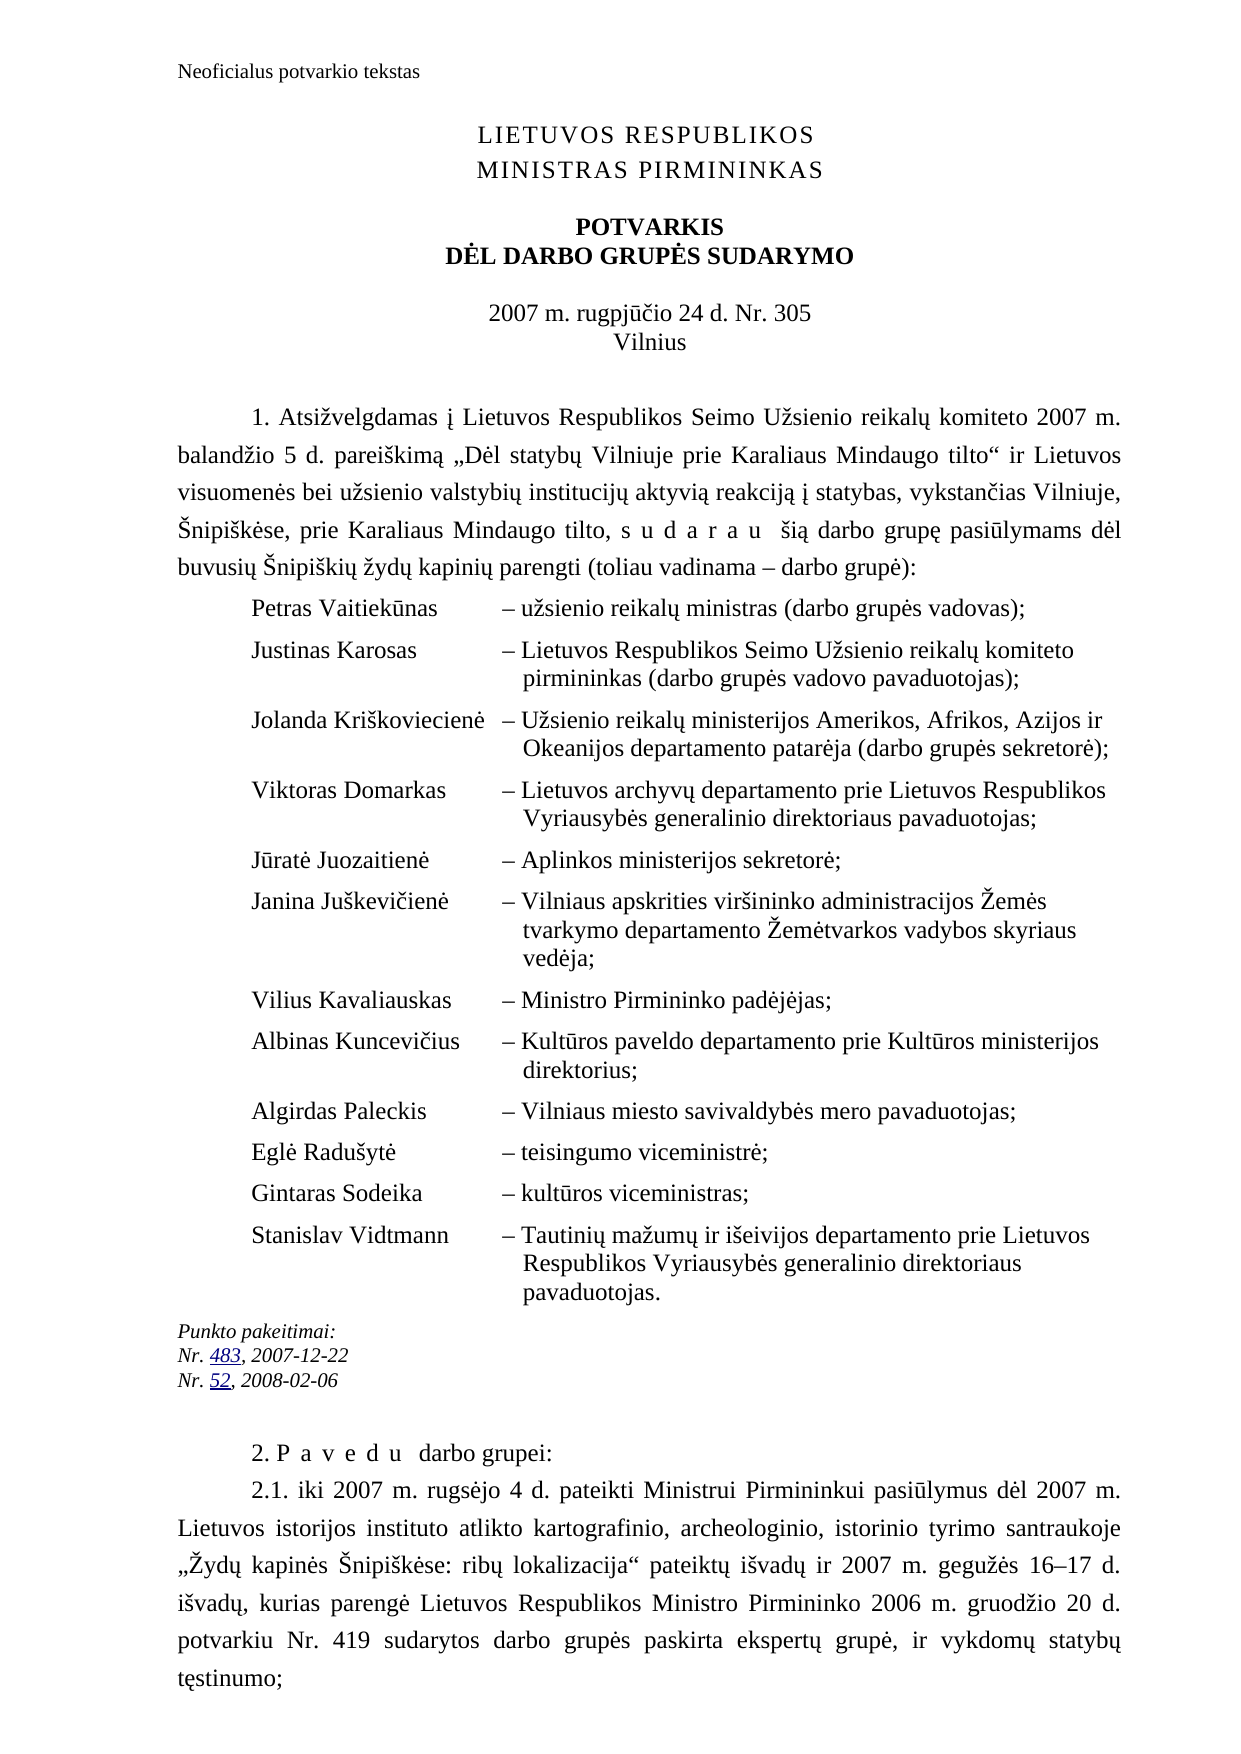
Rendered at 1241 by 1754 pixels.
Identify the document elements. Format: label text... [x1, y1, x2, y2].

text Justinas Karosas – Lietuvos Respublikos Seimo Užsienio reikalų komiteto pirmininkas (darbo grupės vadovo pavaduotojas); [251, 635, 1122, 692]
text Petras Vaitiekūnas – užsienio reikalų ministras (darbo grupės vadovas); [251, 593, 1122, 622]
text Neoficialus potvarkio tekstas [177, 59, 1122, 83]
text Punkto pakeitimai: [177, 1306, 1122, 1343]
text Algirdas Paleckis – Vilniaus miesto savivaldybės mero pavaduotojas; [251, 1096, 1122, 1125]
text Gintaras Sodeika – kultūros viceministras; [251, 1178, 1122, 1207]
subtitle LIETUVOS RESPUBLIKOS [177, 120, 1122, 148]
text Nr. 52, 2008-02-06 [177, 1367, 1122, 1392]
subtitle DĖL DARBO GRUPĖS SUDARYMO [177, 241, 1122, 270]
text 2.1. iki 2007 m. rugsėjo 4 d. pateikti Ministrui Pirmininkui pasiūlymus dėl 2007 m. Lietuvos istorijos instituto atlikto kartografinio, archeologinio, istorinio tyrimo santraukoje „Žydų kapinės Šnipiškėse: ribų lokalizacija“ pateiktų išvadų ir 2007 m. gegužės 16–17 d. išvadų, kurias parengė Lietuvos Respublikos Ministro Pirmininko 2006 m. gruodžio 20 d. potvarkiu Nr. 419 sudarytos darbo grupės paskirta ekspertų grupė, ir vykdomų statybų tęstinumo; [177, 1467, 1122, 1692]
text 2007 m. rugpjūčio 24 d. Nr. 305 [177, 298, 1122, 327]
text Vilius Kavaliauskas – Ministro Pirmininko padėjėjas; [251, 985, 1122, 1013]
text Albinas Kuncevičius – Kultūros paveldo departamento prie Kultūros ministerijos direktorius; [251, 1026, 1122, 1083]
text Stanislav Vidtmann – Tautinių mažumų ir išeivijos departamento prie Lietuvos Respublikos Vyriausybės generalinio direktoriaus pavaduotojas. [251, 1220, 1122, 1306]
subtitle MINISTRAS PIRMININKAS [177, 155, 1122, 183]
subtitle POTVARKIS [177, 212, 1122, 241]
text 1. Atsižvelgdamas į Lietuvos Respublikos Seimo Užsienio reikalų komiteto 2007 m. balandžio 5 d. pareiškimą „Dėl statybų Vilniuje prie Karaliaus Mindaugo tilto“ ir Lietuvos visuomenės bei užsienio valstybių institucijų aktyvią reakciją į statybas, vykstančias Vilniuje, Šnipiškėse, prie Karaliaus Mindaugo tilto, sudarau šią darbo grupę pasiūlymams dėl buvusių Šnipiškių žydų kapinių parengti (toliau vadinama – darbo grupė): [177, 393, 1122, 581]
text Vilnius [177, 327, 1122, 356]
text Eglė Radušytė – teisingumo viceministrė; [251, 1137, 1122, 1166]
text Nr. 483, 2007-12-22 [177, 1343, 1122, 1367]
text Viktoras Domarkas – Lietuvos archyvų departamento prie Lietuvos Respublikos Vyriausybės generalinio direktoriaus pavaduotojas; [251, 775, 1122, 832]
text 2. Pavedu darbo grupei: [177, 1429, 1122, 1467]
text Janina Juškevičienė – Vilniaus apskrities viršininko administracijos Žemės tvarkymo departamento Žemėtvarkos vadybos skyriaus vedėja; [251, 886, 1122, 972]
text Jūratė Juozaitienė – Aplinkos ministerijos sekretorė; [251, 845, 1122, 873]
text Jolanda Kriškoviecienė – Užsienio reikalų ministerijos Amerikos, Afrikos, Azijos ir Okeanijos departamento patarėja (darbo grupės sekretorė); [251, 705, 1122, 762]
